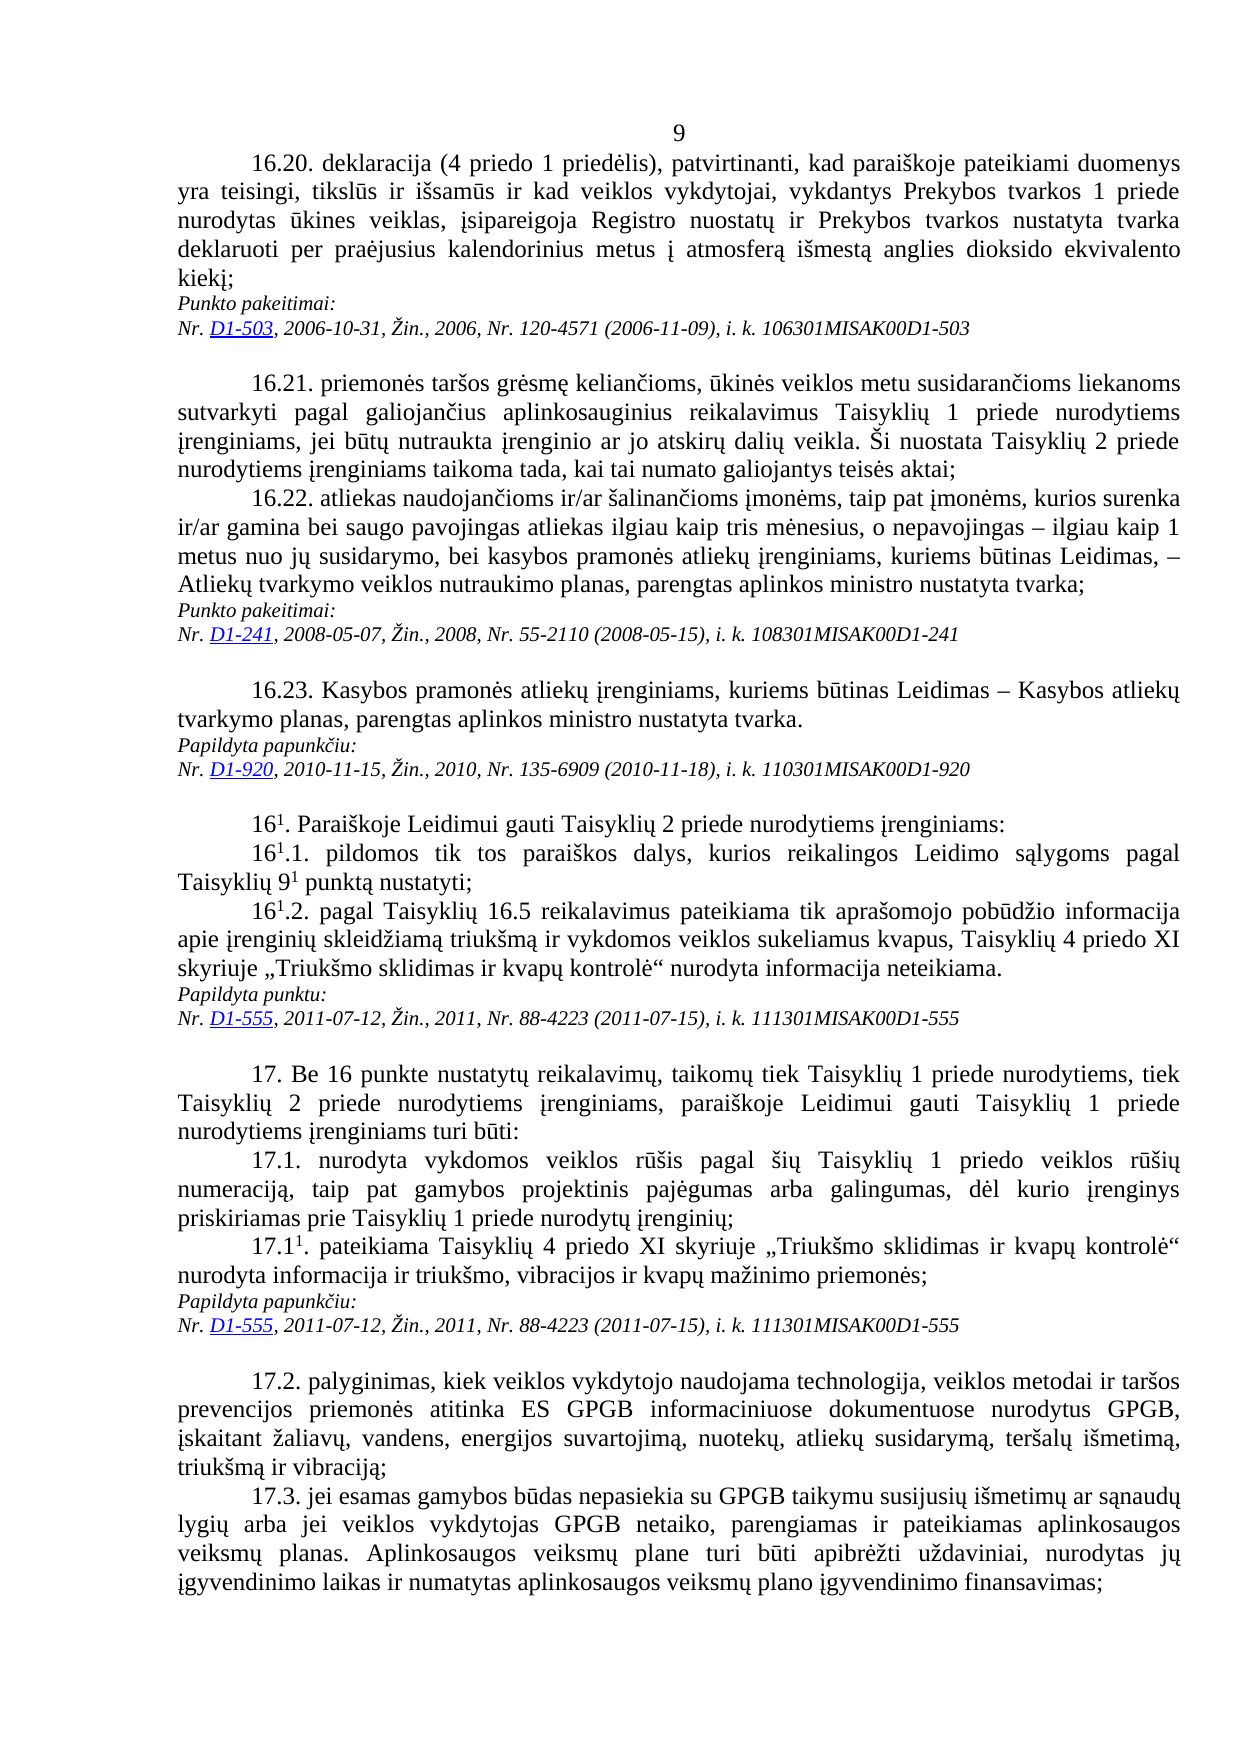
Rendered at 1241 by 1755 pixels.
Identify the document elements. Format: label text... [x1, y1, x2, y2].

text 161.2. pagal Taisyklių 16.5 reikalavimus pateikiama tik aprašomojo pobūdžio informacija apie įrenginių skleidžiamą triukšmą ir vykdomos veiklos sukeliamus kvapus, Taisyklių 4 priedo XI skyriuje „Triukšmo sklidimas ir kvapų kontrolė“ nurodyta informacija neteikiama. [177, 896, 1181, 982]
text 161.1. pildomos tik tos paraiškos dalys, kurios reikalingos Leidimo sąlygoms pagal Taisyklių 91 punktą nustatyti; [177, 838, 1181, 896]
text 16.20. deklaracija (4 priedo 1 priedėlis), patvirtinanti, kad paraiškoje pateikiami duomenys yra teisingi, tikslūs ir išsamūs ir kad veiklos vykdytojai, vykdantys Prekybos tvarkos 1 priede nurodytas ūkines veiklas, įsipareigoja Registro nuostatų ir Prekybos tvarkos nustatyta tvarka deklaruoti per praėjusius kalendorinius metus į atmosferą išmestą anglies dioksido ekvivalento kiekį; [177, 148, 1181, 291]
text 16.21. priemonės taršos grėsmę keliančioms, ūkinės veiklos metu susidarančioms liekanoms sutvarkyti pagal galiojančius aplinkosauginius reikalavimus Taisyklių 1 priede nurodytiems įrenginiams, jei būtų nutraukta įrenginio ar jo atskirų dalių veikla. Ši nuostata Taisyklių 2 priede nurodytiems įrenginiams taikoma tada, kai tai numato galiojantys teisės aktai; [177, 368, 1181, 483]
text Punkto pakeitimai: [177, 291, 1181, 315]
text 161. Paraiškoje Leidimui gauti Taisyklių 2 priede nurodytiems įrenginiams: [177, 809, 1181, 838]
text 16.23. Kasybos pramonės atliekų įrenginiams, kuriems būtinas Leidimas – Kasybos atliekų tvarkymo planas, parengtas aplinkos ministro nustatyta tvarka. [177, 675, 1181, 733]
text Papildyta papunkčiu: [177, 1289, 1181, 1313]
text 16.22. atliekas naudojančioms ir/ar šalinančioms įmonėms, taip pat įmonėms, kurios surenka ir/ar gamina bei saugo pavojingas atliekas ilgiau kaip tris mėnesius, o nepavojingas – ilgiau kaip 1 metus nuo jų susidarymo, bei kasybos pramonės atliekų įrenginiams, kuriems būtinas Leidimas, – Atliekų tvarkymo veiklos nutraukimo planas, parengtas aplinkos ministro nustatyta tvarka; [177, 483, 1181, 598]
text Nr. D1-241, 2008-05-07, Žin., 2008, Nr. 55-2110 (2008-05-15), i. k. 108301MISAK00D1-241 [177, 622, 1181, 646]
text Papildyta punktu: [177, 982, 1181, 1006]
text Punkto pakeitimai: [177, 598, 1181, 622]
text 17.11. pateikiama Taisyklių 4 priedo XI skyriuje „Triukšmo sklidimas ir kvapų kontrolė“ nurodyta informacija ir triukšmo, vibracijos ir kvapų mažinimo priemonės; [177, 1231, 1181, 1289]
text 17. Be 16 punkte nustatytų reikalavimų, taikomų tiek Taisyklių 1 priede nurodytiems, tiek Taisyklių 2 priede nurodytiems įrenginiams, paraiškoje Leidimui gauti Taisyklių 1 priede nurodytiems įrenginiams turi būti: [177, 1059, 1181, 1145]
text Nr. D1-555, 2011-07-12, Žin., 2011, Nr. 88-4223 (2011-07-15), i. k. 111301MISAK00D1-555 [177, 1006, 1181, 1030]
text 17.2. palyginimas, kiek veiklos vykdytojo naudojama technologija, veiklos metodai ir taršos prevencijos priemonės atitinka ES GPGB informaciniuose dokumentuose nurodytus GPGB, įskaitant žaliavų, vandens, energijos suvartojimą, nuotekų, atliekų susidarymą, teršalų išmetimą, triukšmą ir vibraciją; [177, 1366, 1181, 1481]
text Nr. D1-503, 2006-10-31, Žin., 2006, Nr. 120-4571 (2006-11-09), i. k. 106301MISAK00D1-503 [177, 315, 1181, 339]
text Nr. D1-920, 2010-11-15, Žin., 2010, Nr. 135-6909 (2010-11-18), i. k. 110301MISAK00D1-920 [177, 757, 1181, 781]
text Papildyta papunkčiu: [177, 733, 1181, 757]
text Nr. D1-555, 2011-07-12, Žin., 2011, Nr. 88-4223 (2011-07-15), i. k. 111301MISAK00D1-555 [177, 1313, 1181, 1337]
text 17.3. jei esamas gamybos būdas nepasiekia su GPGB taikymu susijusių išmetimų ar sąnaudų lygių arba jei veiklos vykdytojas GPGB netaiko, parengiamas ir pateikiamas aplinkosaugos veiksmų planas. Aplinkosaugos veiksmų plane turi būti apibrėžti uždaviniai, nurodytas jų įgyvendinimo laikas ir numatytas aplinkosaugos veiksmų plano įgyvendinimo finansavimas; [177, 1481, 1181, 1596]
text 17.1. nurodyta vykdomos veiklos rūšis pagal šių Taisyklių 1 priedo veiklos rūšių numeraciją, taip pat gamybos projektinis pajėgumas arba galingumas, dėl kurio įrenginys priskiriamas prie Taisyklių 1 priede nurodytų įrenginių; [177, 1145, 1181, 1231]
